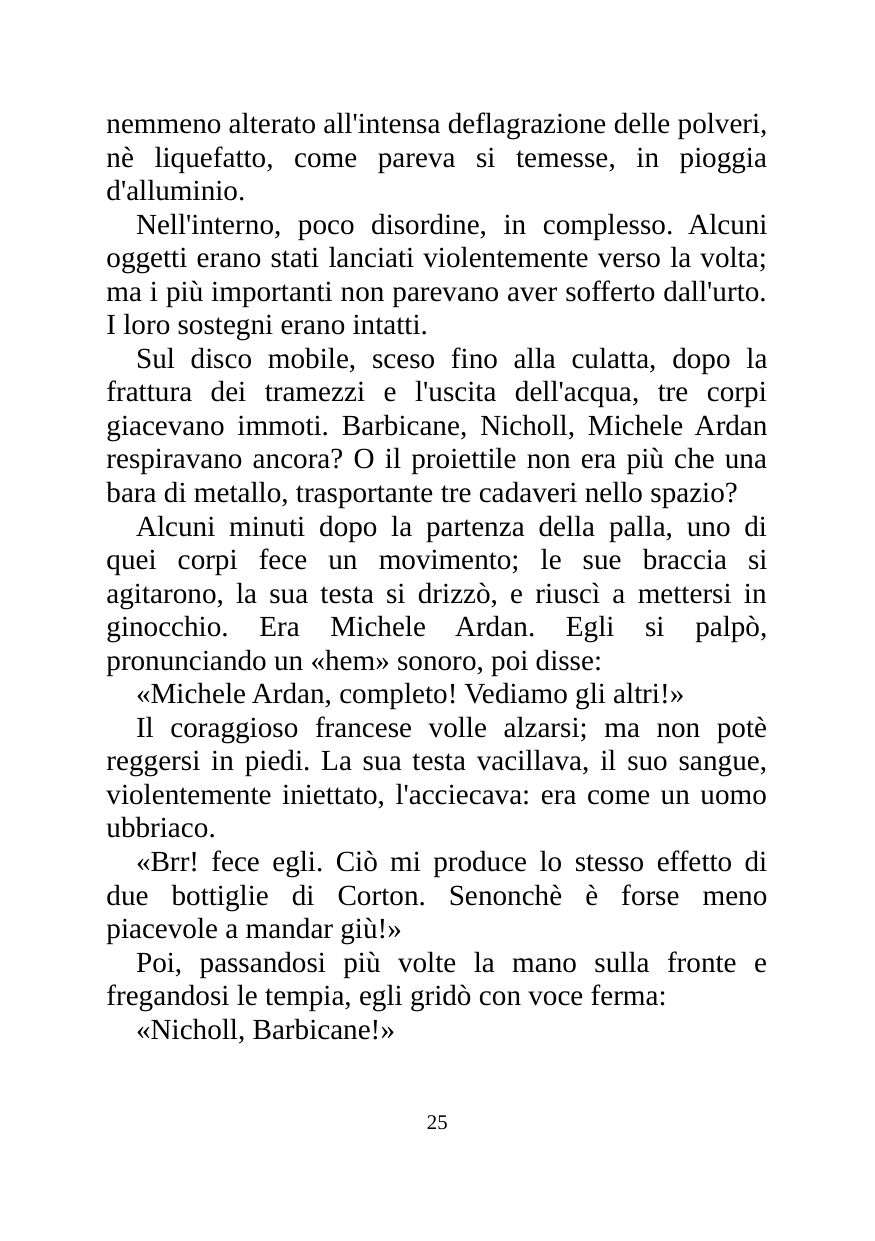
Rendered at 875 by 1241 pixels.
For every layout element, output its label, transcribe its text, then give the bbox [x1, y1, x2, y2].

text nemmeno alterato all'intensa deflagrazione delle polveri, nè liquefatto, come pareva si temesse, in pioggia d'alluminio. [106, 106, 768, 207]
text «Brr! fece egli. Ciò mi produce lo stesso effetto di due bottiglie di Corton. Senonchè è forse meno piacevole a mandar giù!» [106, 844, 768, 945]
text Nell'interno, poco disordine, in complesso. Alcuni oggetti erano stati lanciati violentemente verso la volta; ma i più importanti non parevano aver sofferto dall'urto. I loro sostegni erano intatti. [106, 207, 768, 341]
text Il coraggioso francese volle alzarsi; ma non potè reggersi in piedi. La sua testa vacillava, il suo sangue, violentemente iniettato, l'acciecava: era come un uomo ubbriaco. [106, 710, 768, 844]
text Alcuni minuti dopo la partenza della palla, uno di quei corpi fece un movimento; le sue braccia si agitarono, la sua testa si drizzò, e riuscì a mettersi in ginocchio. Era Michele Ardan. Egli si palpò, pronunciando un «hem» sonoro, poi disse: [106, 509, 768, 676]
text «Michele Ardan, completo! Vediamo gli altri!» [106, 676, 768, 710]
text «Nicholl, Barbicane!» [106, 1012, 768, 1045]
text Sul disco mobile, sceso fino alla culatta, dopo la frattura dei tramezzi e l'uscita dell'acqua, tre corpi giacevano immoti. Barbicane, Nicholl, Michele Ardan respiravano ancora? O il proiettile non era più che una bara di metallo, trasportante tre cadaveri nello spazio? [106, 341, 768, 509]
text Poi, passandosi più volte la mano sulla fronte e fregandosi le tempia, egli gridò con voce ferma: [106, 945, 768, 1012]
